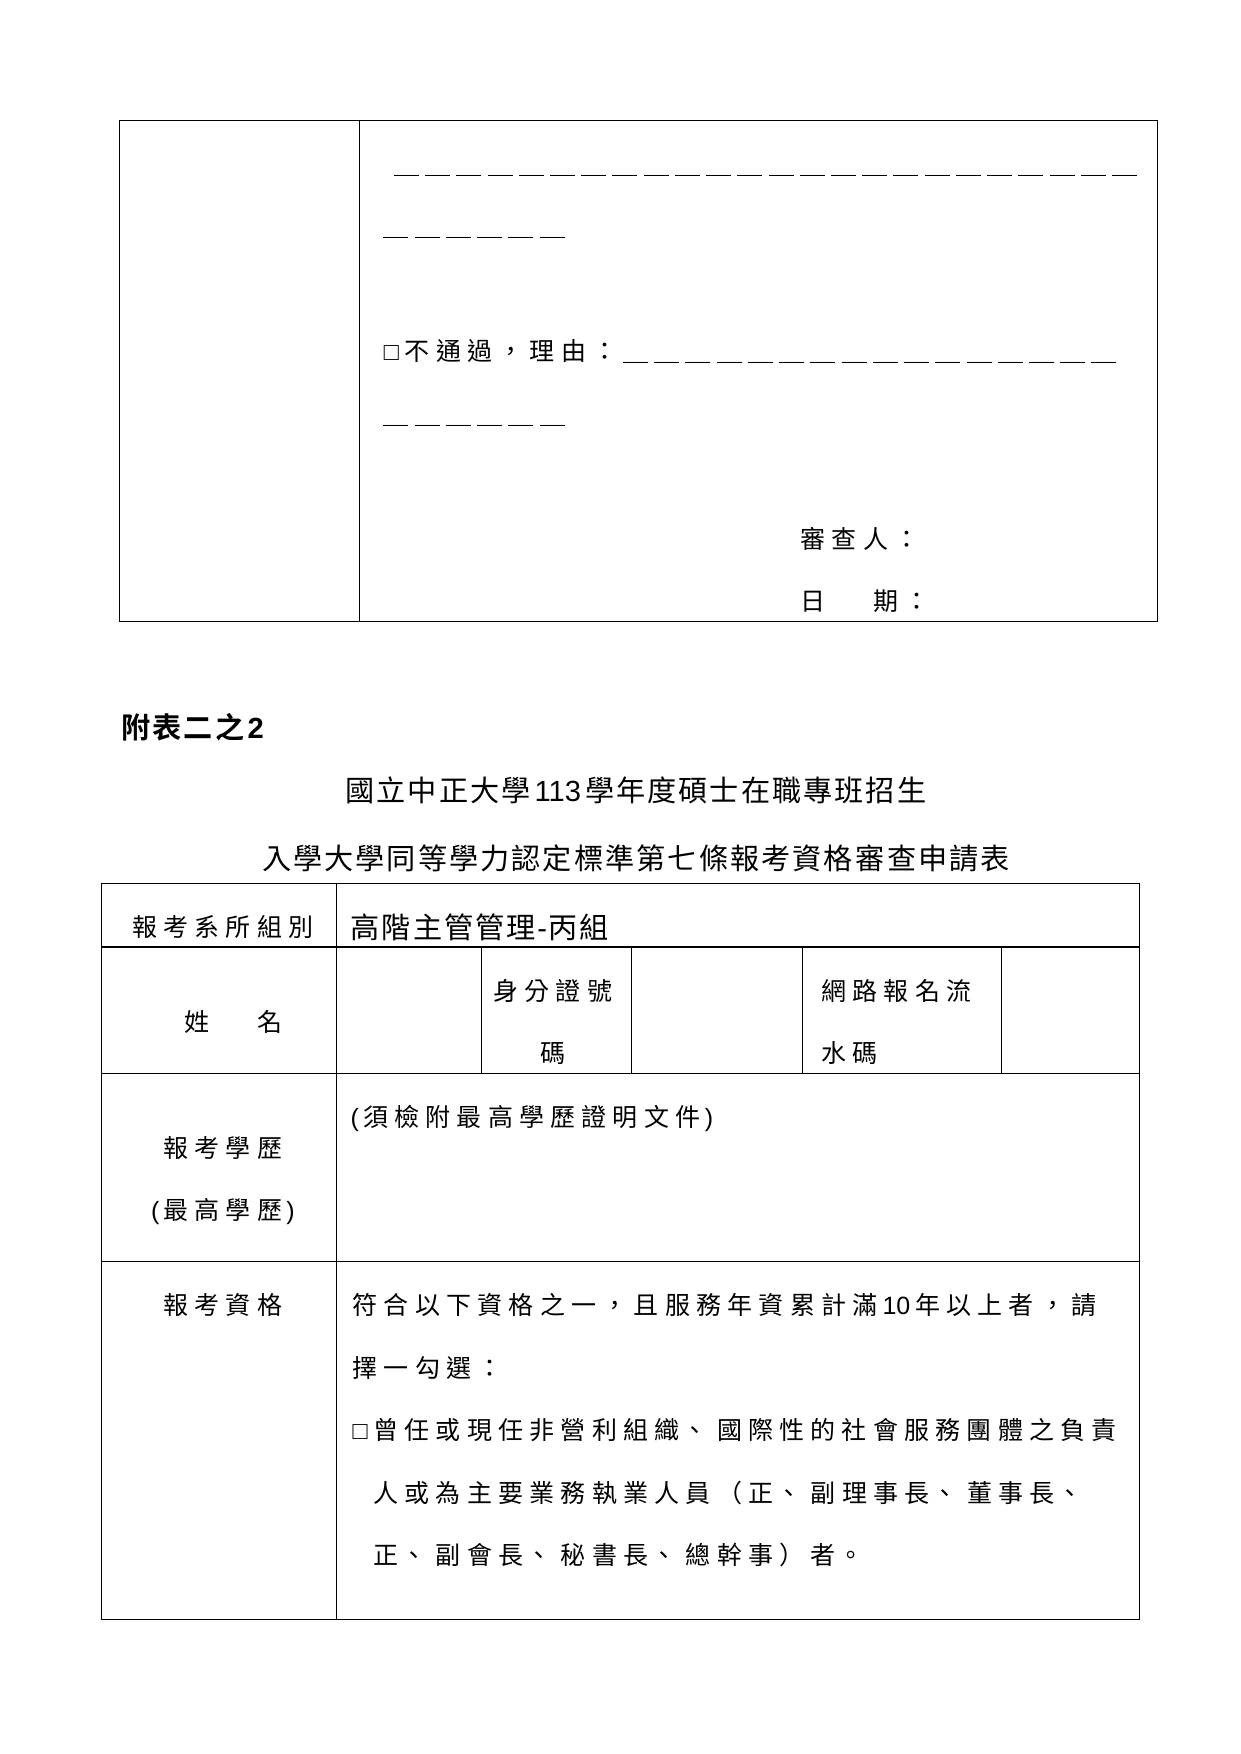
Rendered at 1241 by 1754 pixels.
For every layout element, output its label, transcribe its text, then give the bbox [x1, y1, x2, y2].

table_cell 報考資格 [102, 1262, 336, 1618]
table_cell (須檢附最高學歷證明文件) [337, 1074, 1139, 1261]
text 入學大學同等學力認定標準第七條報考資格審查申請表 [145, 815, 1120, 877]
text 附表二之2 [120, 684, 1120, 747]
table_cell ＿＿＿＿＿＿＿＿＿＿＿＿＿＿＿＿＿＿＿＿＿＿＿＿＿＿＿＿＿＿ □不通過，理由：＿＿＿＿＿＿＿＿＿＿＿＿＿＿＿＿＿＿＿＿＿＿ 審查人： 日 期： [360, 121, 1157, 621]
table_cell [120, 121, 359, 621]
table_cell 報考學歷 (最高學歷) [102, 1074, 336, 1261]
table_cell 網路報名流水碼 [803, 948, 1001, 1072]
table_cell 姓 名 [102, 948, 336, 1072]
table_header 高階主管管理-丙組 [337, 884, 1139, 946]
table_cell [337, 948, 481, 1072]
table_cell [1002, 948, 1139, 1072]
table_cell 身分證號碼 [482, 948, 631, 1072]
table_cell [632, 948, 802, 1072]
table_header 報考系所組別 [102, 884, 336, 946]
text 國立中正大學113學年度碩士在職專班招生 [145, 747, 1120, 809]
table_cell 符合以下資格之一，且服務年資累計滿10年以上者，請擇一勾選： □曾任或現任非營利組織、國際性的社會服務團體之負責人或為主要業務執業人員（正、副理事長、董事長、正、副會長、秘書長、總幹事）者。 [337, 1262, 1139, 1618]
